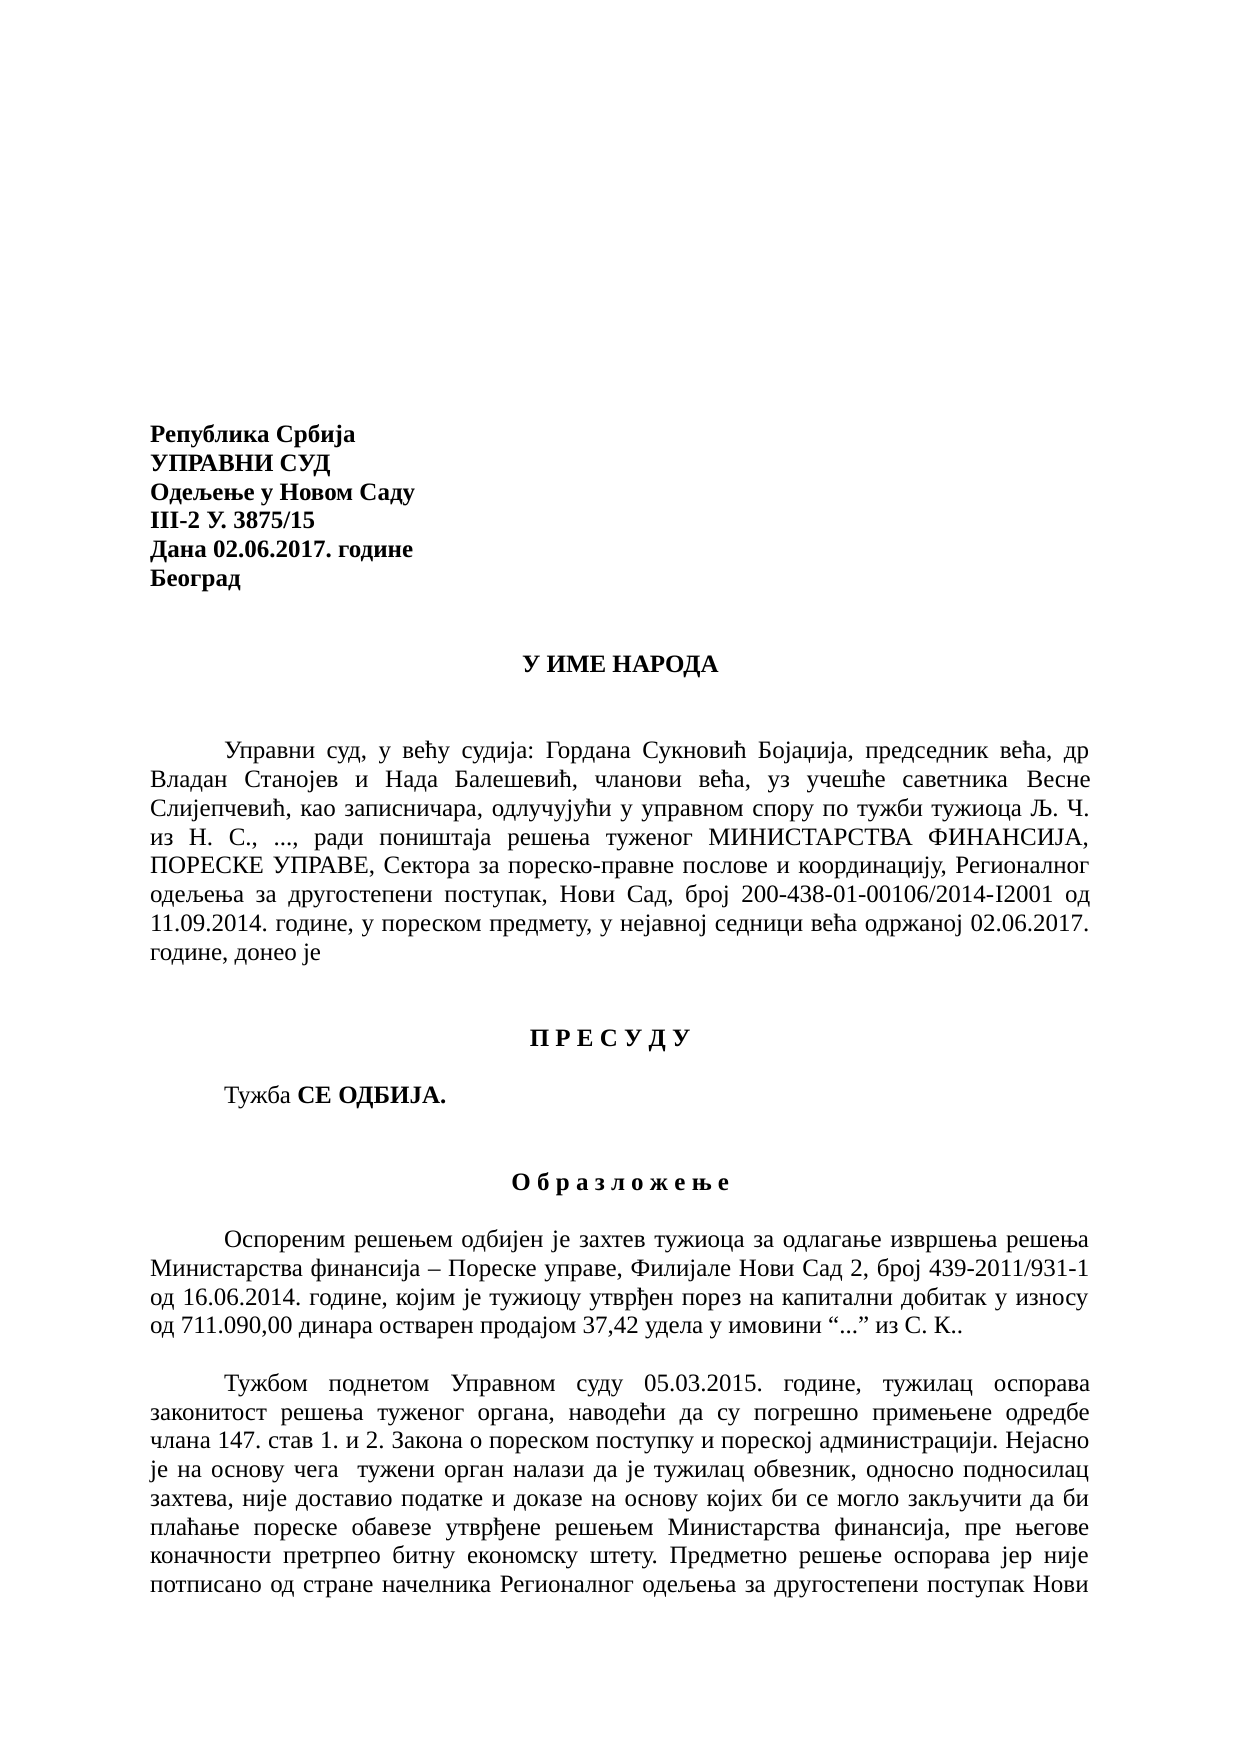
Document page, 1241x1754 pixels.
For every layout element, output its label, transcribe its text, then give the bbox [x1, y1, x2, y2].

text Одељење у Новом Саду [150, 477, 1090, 505]
text Тужбом поднетом Управном суду 05.03.2015. године, тужилац оспорава законитост решења туженог органа, наводећи да су погрешно примењене одредбе члана 147. став 1. и 2. Закона о пореском поступку и пореској администрацији. Нејасно је на основу чега тужени орган налази да је тужилац обвезник, односно подносилац захтева, није доставио податке и доказе на основу којих би се могло закључити да би плаћање пореске обавезе утврђене решењем Министарства финансија, пре његове коначности претрпео битну економску штету. Предметно решење оспорава јер није потписано од стране начелника Регионалног одељења за другостепени поступак Нови [150, 1368, 1090, 1598]
text П Р Е С У Д У [150, 1023, 1090, 1052]
text Управни суд, у већу судија: Гордана Сукновић Бојаџија, председник већа, др Владан Станојев и Нада Балешевић, чланови већа, уз учешће саветника Весне Слијепчевић, као записничара, одлучујући у управном спору по тужби тужиоца Љ. Ч. из Н. С., ..., ради поништаја решења туженог МИНИСТАРСТВА ФИНАНСИЈА, ПОРЕСКЕ УПРАВЕ, Сектора за пореско-правне послове и координацију, Регионалног одељења за другостепени поступак, Нови Сад, број 200-438-01-00106/2014-I2001 oд 11.09.2014. године, у пореском предмету, у нејавној седници већа одржаној 02.06.2017. године, донео је [150, 735, 1090, 965]
text УПРАВНИ СУД [150, 448, 1090, 477]
text О б р а з л о ж е њ е [150, 1167, 1090, 1195]
text У ИМЕ НАРОДА [150, 649, 1090, 678]
text Оспореним решењем одбијен је захтев тужиоца за одлагање извршења решења Министарства финансија – Пореске управе, Филијале Нови Сад 2, број 439-2011/931-1 од 16.06.2014. године, којим је тужиоцу утврђен порез на капитални добитак у износу од 711.090,00 динара остварен продајом 37,42 удела у имовини “...” из С. К.. [150, 1224, 1090, 1339]
text Дана 02.06.2017. године [150, 534, 1090, 563]
text Република Србија [150, 419, 1090, 448]
text III-2 У. 3875/15 [150, 505, 1090, 534]
text Тужба СЕ ОДБИЈА. [150, 1080, 1090, 1109]
text Београд [150, 563, 1090, 592]
